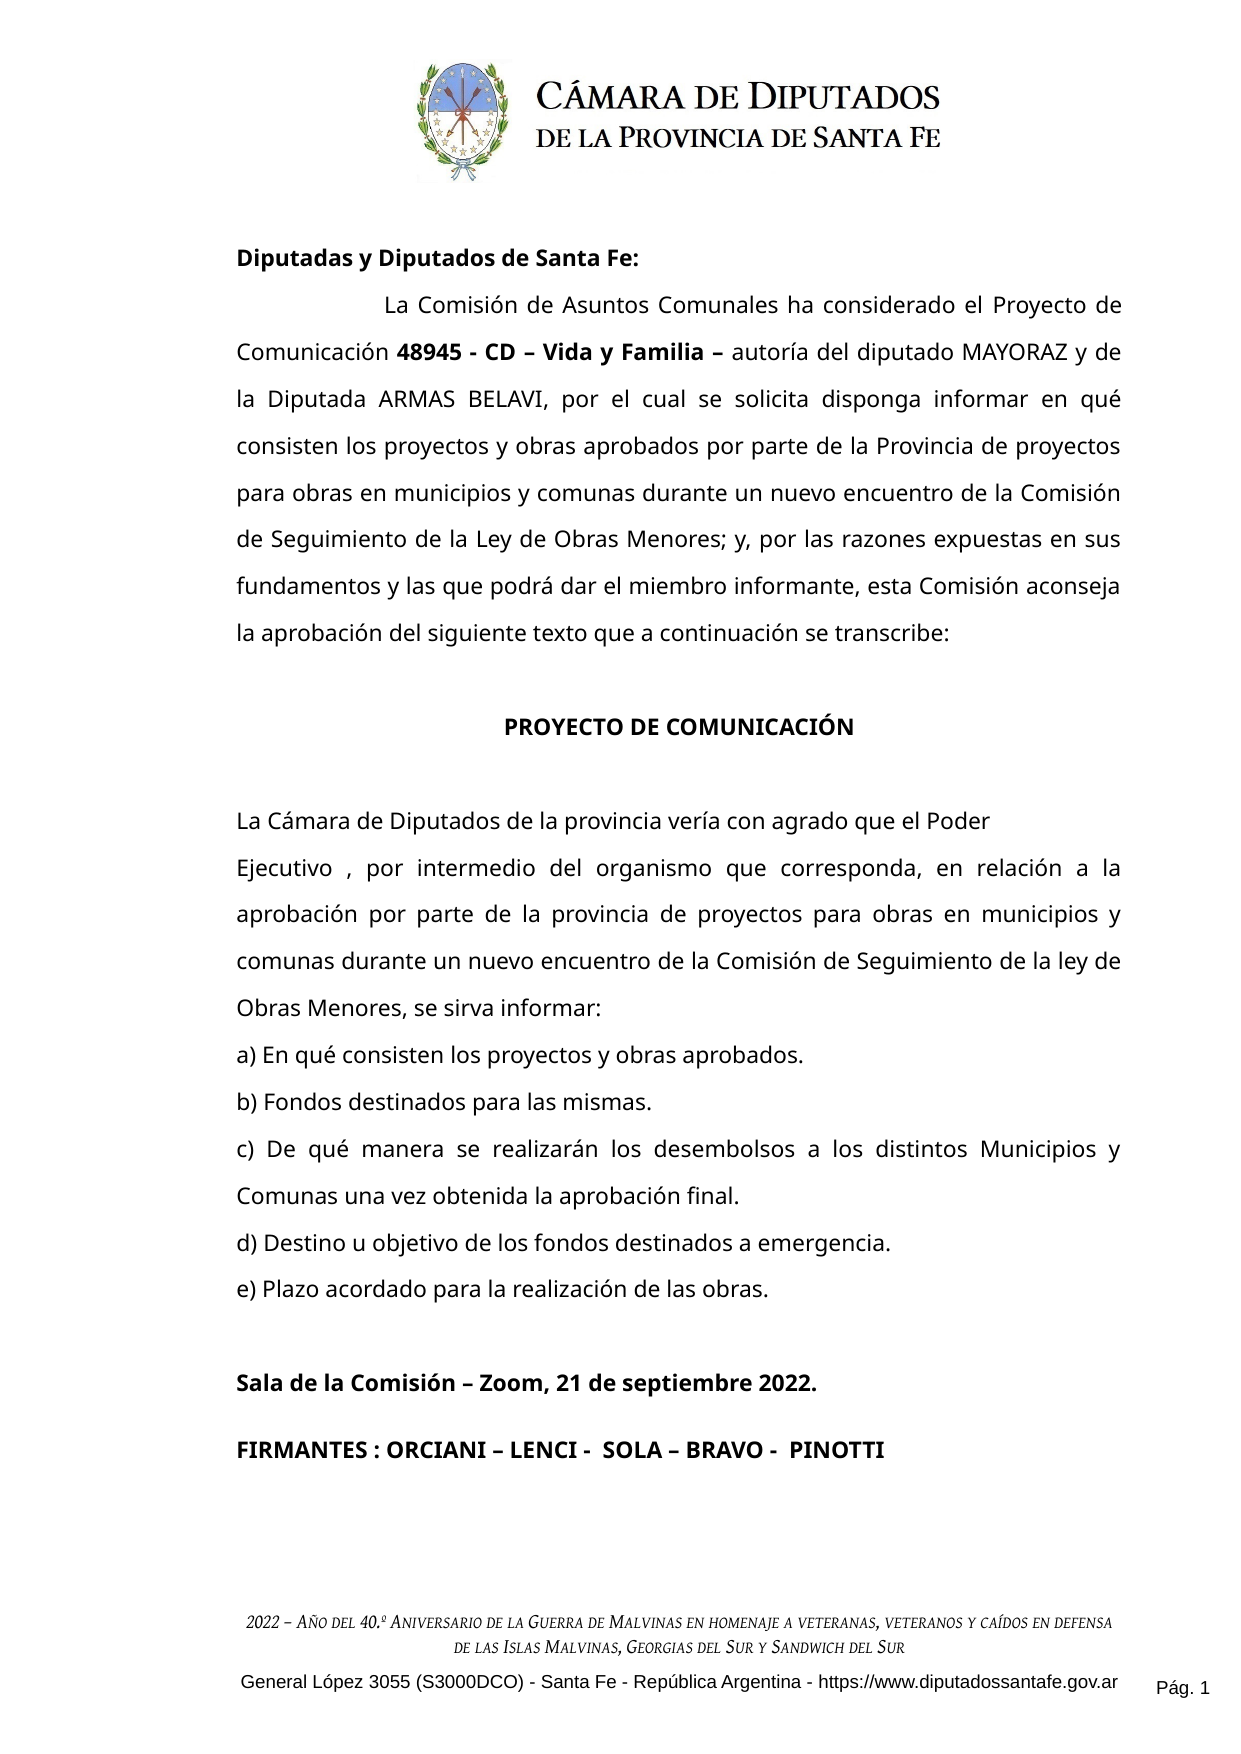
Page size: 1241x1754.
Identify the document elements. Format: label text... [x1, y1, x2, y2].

text Sala de la Comisión – Zoom, 21 de septiembre 2022. [236, 1367, 1122, 1398]
text La Cámara de Diputados de la provincia vería con agrado que el Poder [236, 805, 1122, 836]
text PROYECTO DE COMUNICACIÓN [236, 711, 1122, 742]
text e) Plazo acordado para la realización de las obras. [236, 1273, 1122, 1305]
text Ejecutivo , por intermedio del organismo que corresponda, en relación a la aprobación por parte de la provincia de proyectos para obras en municipios y comunas durante un nuevo encuentro de la Comisión de Seguimiento de la ley de Obras Menores, se sirva informar: [236, 852, 1122, 1023]
text FIRMANTES : ORCIANI – LENCI - SOLA – BRAVO - PINOTTI [236, 1434, 1122, 1466]
text d) Destino u objetivo de los fondos destinados a emergencia. [236, 1227, 1122, 1258]
text a) En qué consisten los proyectos y obras aprobados. [236, 1039, 1122, 1070]
text b) Fondos destinados para las mismas. [236, 1086, 1122, 1117]
text Diputadas y Diputados de Santa Fe: [236, 242, 1122, 273]
text La Comisión de Asuntos Comunales ha considerado el Proyecto de Comunicación 48945 - CD – Vida y Familia – autoría del diputado MAYORAZ y de la Diputada ARMAS BELAVI, por el cual se solicita disponga informar en qué consisten los proyectos y obras aprobados por parte de la Provincia de proyectos para obras en municipios y comunas durante un nuevo encuentro de la Comisión de Seguimiento de la Ley de Obras Menores; y, por las razones expuestas en sus fundamentos y las que podrá dar el miembro informante, esta Comisión aconseja la aprobación del siguiente texto que a continuación se transcribe: [236, 289, 1122, 648]
picture [413, 59, 945, 183]
text c) De qué manera se realizarán los desembolsos a los distintos Municipios y Comunas una vez obtenida la aprobación final. [236, 1133, 1122, 1211]
